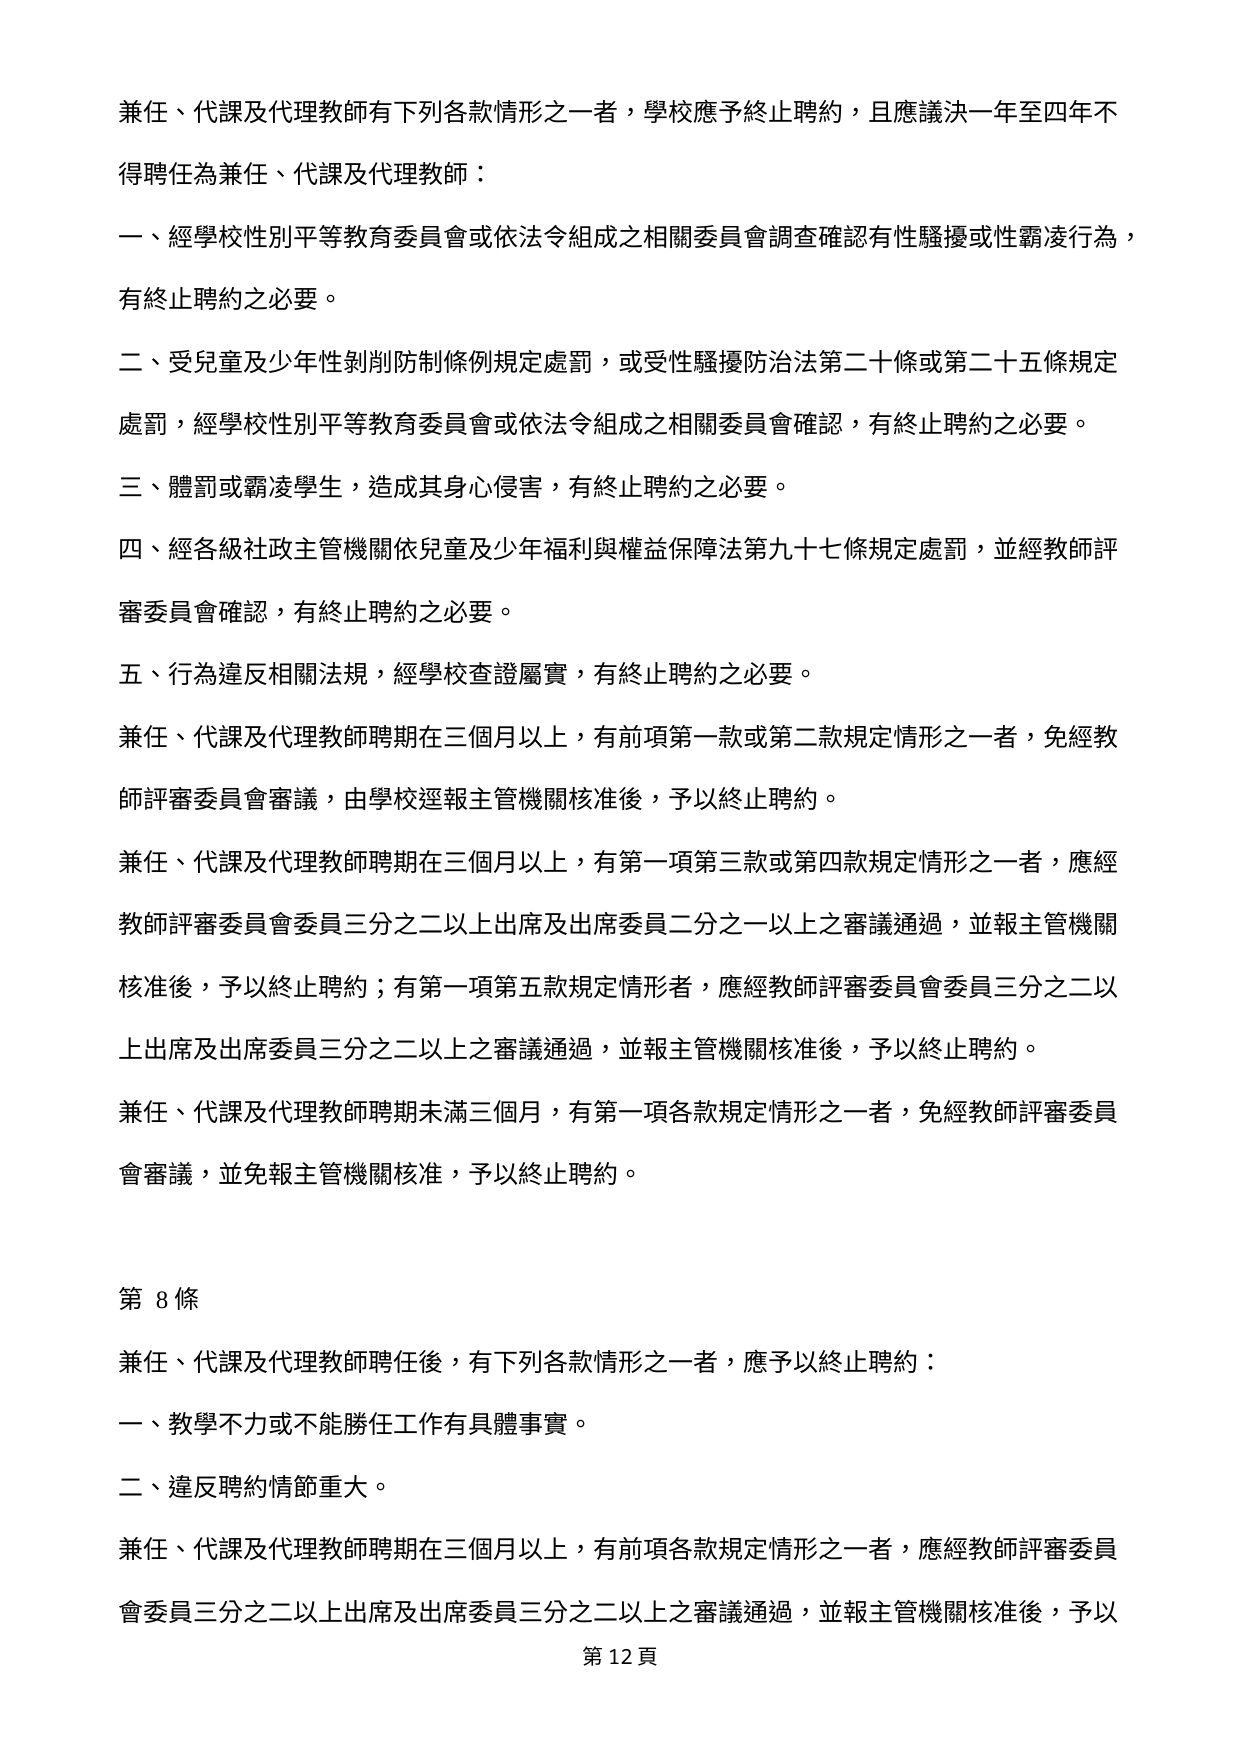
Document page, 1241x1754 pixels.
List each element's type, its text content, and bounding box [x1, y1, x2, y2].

text 兼任、代課及代理教師聘任後，有下列各款情形之一者，應予以終止聘約： [118, 1318, 1122, 1381]
text 兼任、代課及代理教師有下列各款情形之一者，學校應予終止聘約，且應議決一年至四年不得聘任為兼任、代課及代理教師： [118, 68, 1122, 193]
text 一、經學校性別平等教育委員會或依法令組成之相關委員會調查確認有性騷擾或性霸凌行為，有終止聘約之必要。 [118, 193, 1122, 318]
text 兼任、代課及代理教師聘期在三個月以上，有前項各款規定情形之一者，應經教師評審委員會委員三分之二以上出席及出席委員三分之二以上之審議通過，並報主管機關核准後，予以 [118, 1506, 1122, 1631]
text 二、受兒童及少年性剝削防制條例規定處罰，或受性騷擾防治法第二十條或第二十五條規定處罰，經學校性別平等教育委員會或依法令組成之相關委員會確認，有終止聘約之必要。 [118, 318, 1122, 443]
text 一、教學不力或不能勝任工作有具體事實。 [118, 1381, 1122, 1443]
text 兼任、代課及代理教師聘期在三個月以上，有前項第一款或第二款規定情形之一者，免經教師評審委員會審議，由學校逕報主管機關核准後，予以終止聘約。 [118, 693, 1122, 818]
text 二、違反聘約情節重大。 [118, 1443, 1122, 1506]
text 兼任、代課及代理教師聘期在三個月以上，有第一項第三款或第四款規定情形之一者，應經教師評審委員會委員三分之二以上出席及出席委員二分之一以上之審議通過，並報主管機關核准後，予以終止聘約；有第一項第五款規定情形者，應經教師評審委員會委員三分之二以上出席及出席委員三分之二以上之審議通過，並報主管機關核准後，予以終止聘約。 [118, 818, 1122, 1068]
text 三、體罰或霸凌學生，造成其身心侵害，有終止聘約之必要。 [118, 443, 1122, 506]
text 五、行為違反相關法規，經學校查證屬實，有終止聘約之必要。 [118, 631, 1122, 693]
text 四、經各級社政主管機關依兒童及少年福利與權益保障法第九十七條規定處罰，並經教師評審委員會確認，有終止聘約之必要。 [118, 506, 1122, 631]
text 兼任、代課及代理教師聘期未滿三個月，有第一項各款規定情形之一者，免經教師評審委員會審議，並免報主管機關核准，予以終止聘約。 [118, 1068, 1122, 1193]
text 第 8 條 [118, 1256, 1122, 1318]
